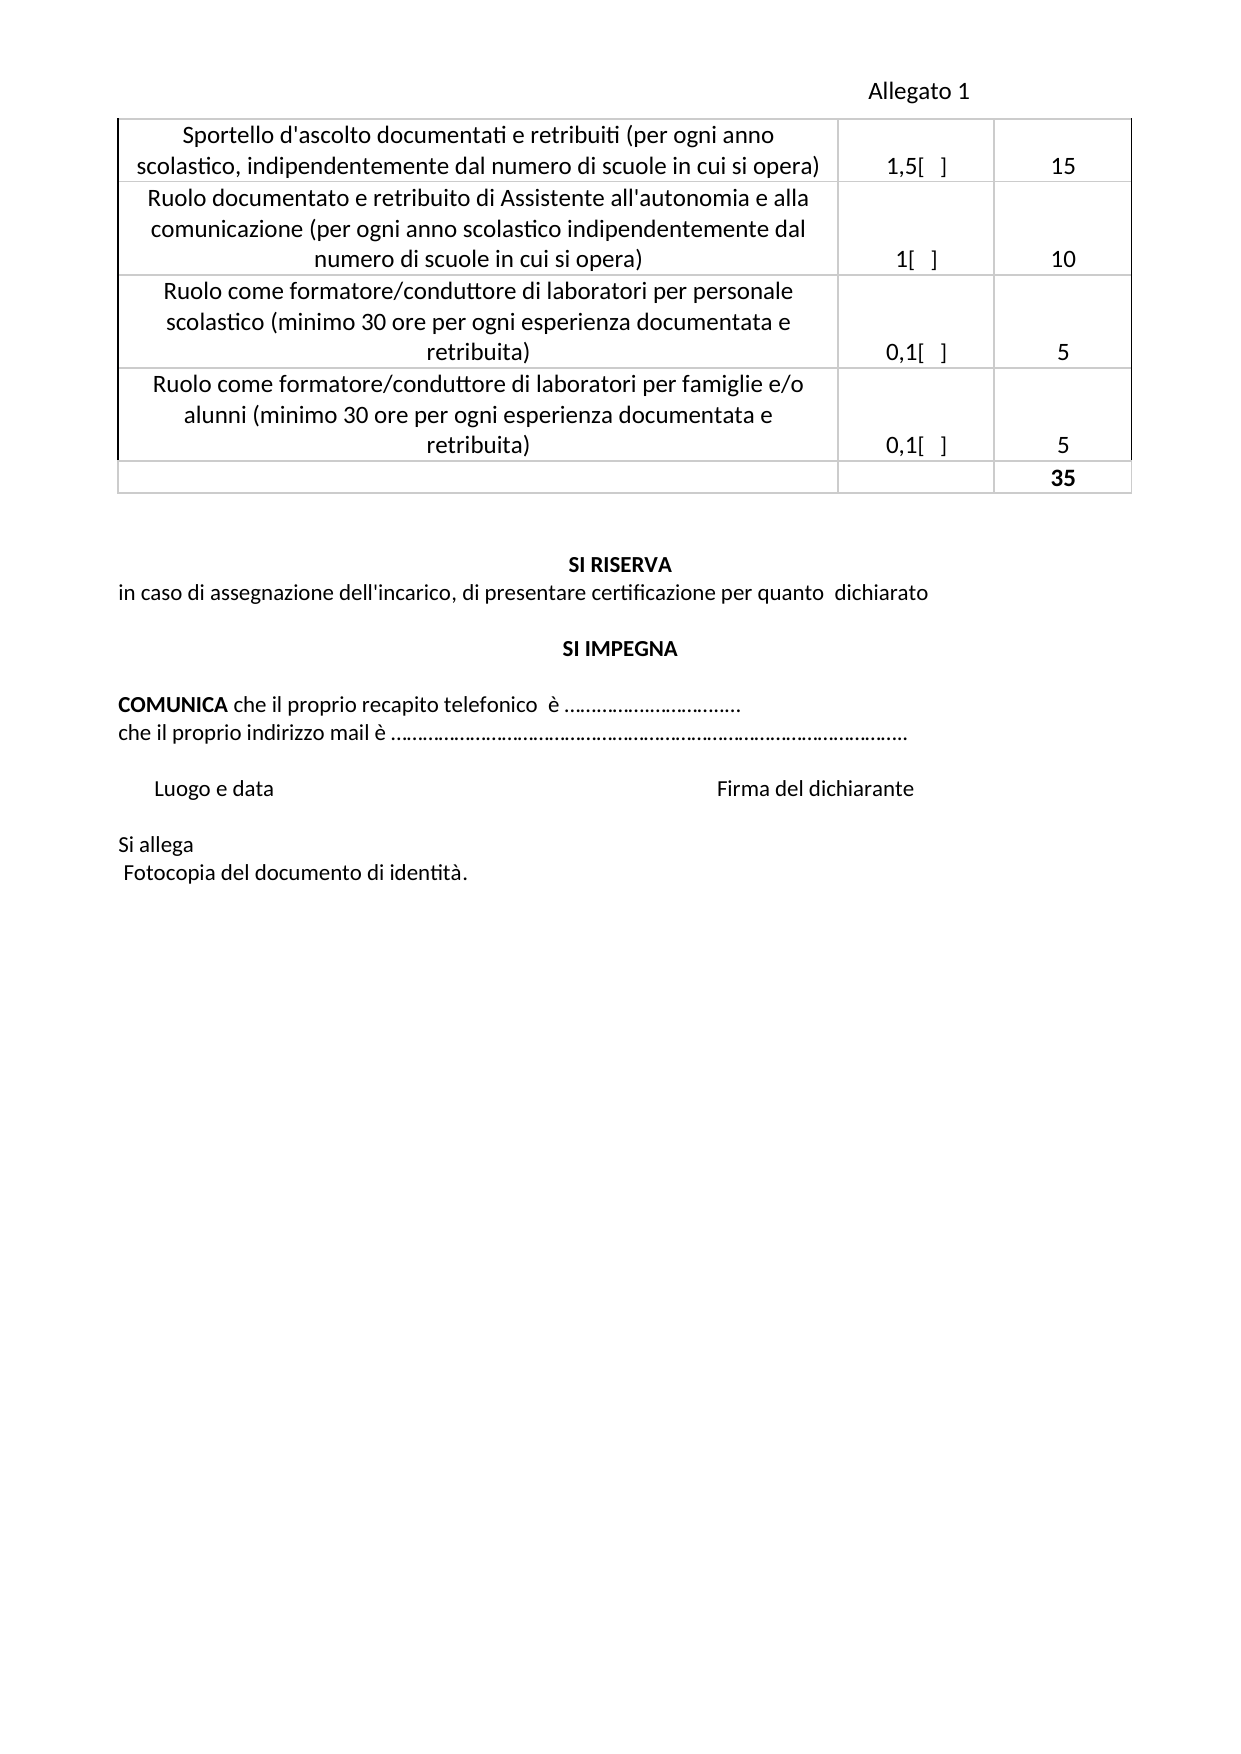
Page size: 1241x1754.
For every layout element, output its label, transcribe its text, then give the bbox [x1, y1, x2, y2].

table_cell [119, 462, 837, 492]
table_cell Ruolo come formatore/conduttore di laboratori per personale scolastico (minimo 30 ore per ogni esperienza documentata e retribuita) [119, 276, 837, 367]
table_cell Ruolo documentato e retribuito di Assistente all'autonomia e alla comunicazione (per ogni anno scolastico indipendentemente dal numero di scuole in cui si opera) [119, 182, 837, 274]
text COMUNICA che il proprio recapito telefonico è …………….…………..… [118, 690, 1122, 718]
table_cell 5 [995, 276, 1131, 367]
text SI IMPEGNA [118, 634, 1122, 662]
table_cell Sportello d'ascolto documentati e retribuiti (per ogni anno scolastico, indipendentemente dal numero di scuole in cui si opera) [119, 120, 837, 181]
table_cell 5 [995, 369, 1131, 460]
table_cell 0,1[ ] [839, 276, 993, 367]
table_cell 1[ ] [839, 182, 993, 274]
table_cell Ruolo come formatore/conduttore di laboratori per famiglie e/o alunni (minimo 30 ore per ogni esperienza documentata e retribuita) [119, 369, 837, 460]
text Fotocopia del documento di identità. [118, 858, 1122, 886]
table_cell 35 [995, 462, 1131, 492]
table_cell 1,5[ ] [839, 120, 993, 181]
table_cell [839, 462, 993, 492]
text Si allega [118, 830, 1122, 858]
text Luogo e data Firma del dichiarante [118, 774, 1122, 802]
text in caso di assegnazione dell'incarico, di presentare certificazione per quanto dichiarato [118, 578, 1122, 606]
table_cell 0,1[ ] [839, 369, 993, 460]
text SI RISERVA [118, 550, 1122, 578]
text che il proprio indirizzo mail è …………………………………………………………………………………….. [118, 718, 1122, 746]
table_cell 15 [995, 120, 1131, 181]
table_cell 10 [995, 182, 1131, 274]
